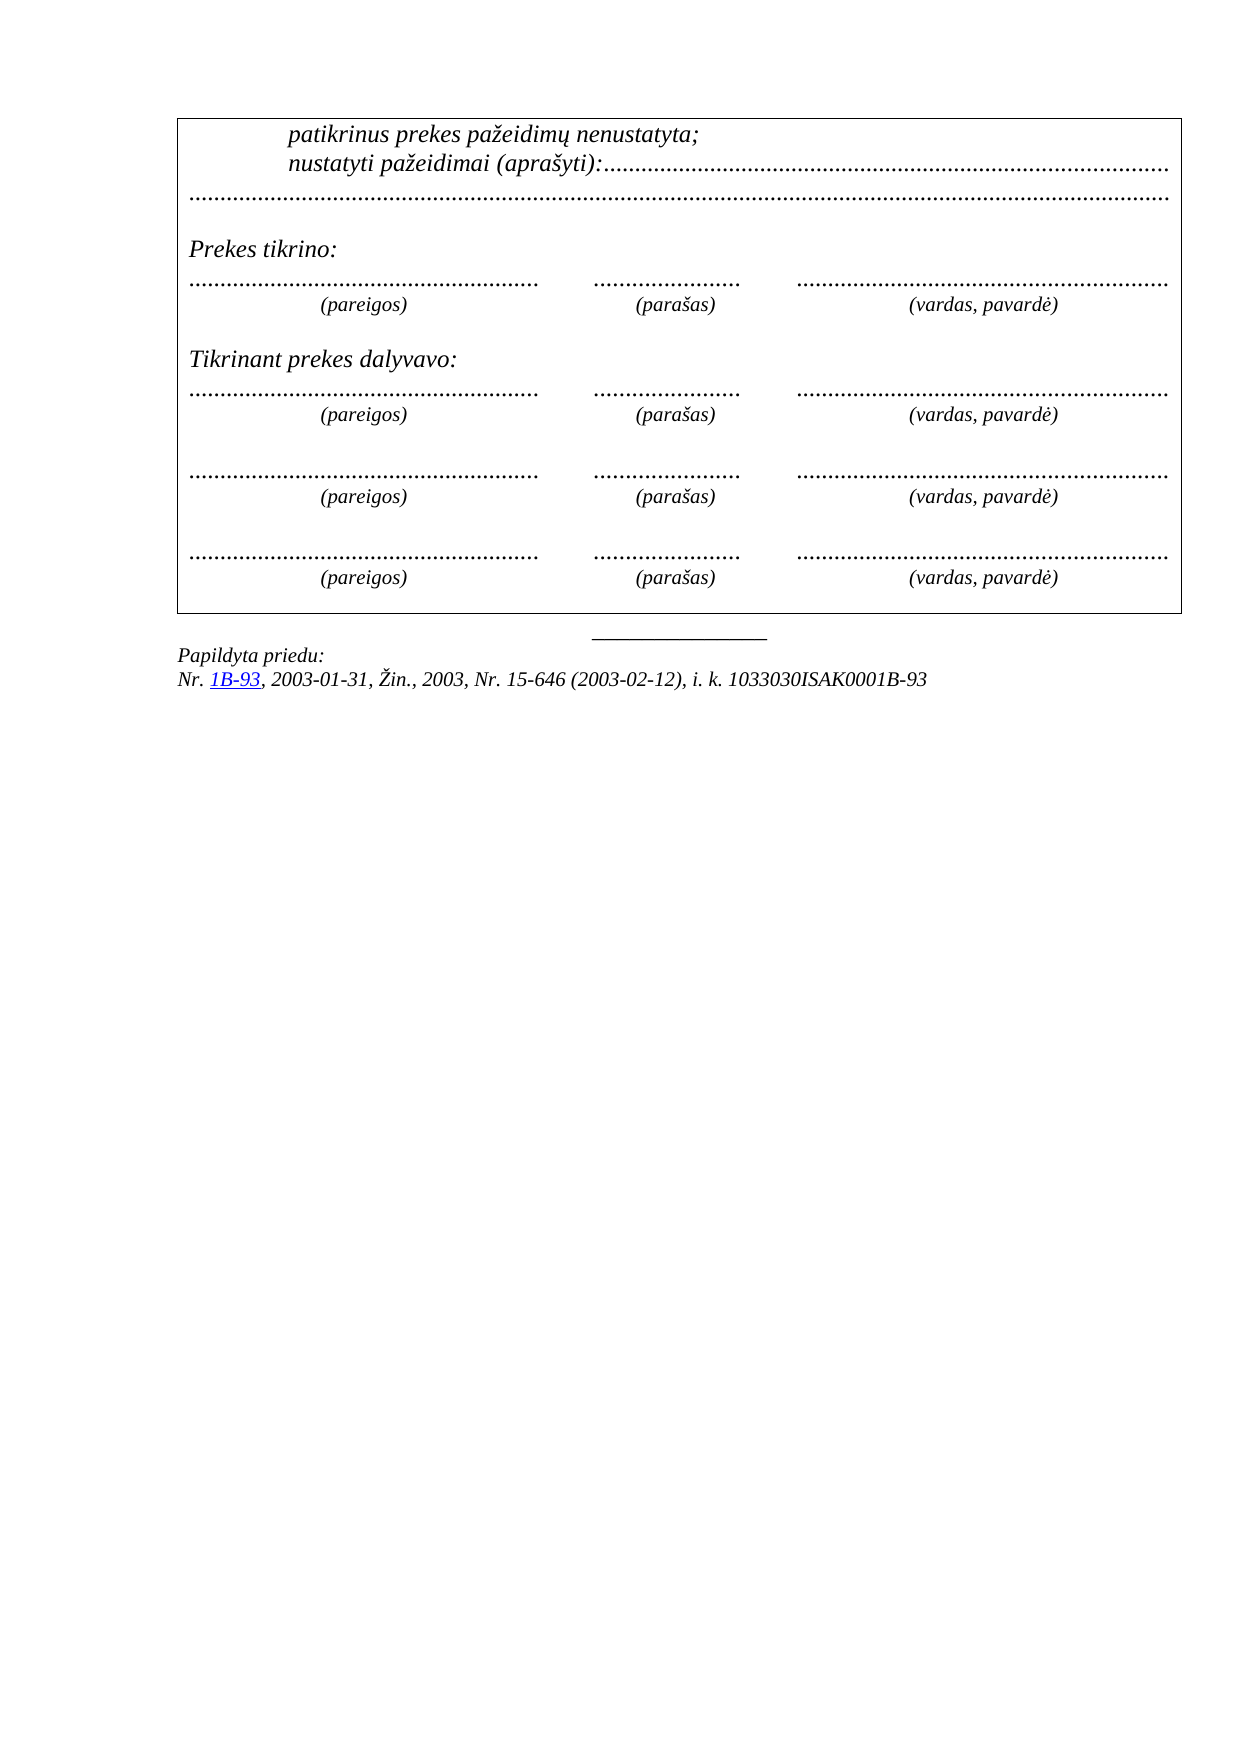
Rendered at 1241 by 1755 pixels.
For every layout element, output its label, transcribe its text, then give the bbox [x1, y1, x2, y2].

text ______________ [177, 614, 1181, 643]
text Papildyta priedu: [177, 643, 1181, 667]
text Nr. 1B-93, 2003-01-31, Žin., 2003, Nr. 15-646 (2003-02-12), i. k. 1033030ISAK0001B-93 [177, 667, 1181, 691]
table_header Prekių tikrinimo rezultatai: Kodas iš Muitinio tikrinimo rezultatų klasifikatoriaus.................................................................................... Išvada:  patikrinus prekes pažeidimų nenustatyta;  nustatyti pažeidimai (aprašyti): Prekes tikrino: (pareigos) (parašas) (vardas, pavardė) Tikrinant prekes dalyvavo: (pareigos) (parašas) (vardas, pavardė) (pareigos) (parašas) (vardas, pavardė) (pareigos) (parašas) (vardas, pavardė) [178, 119, 1181, 613]
